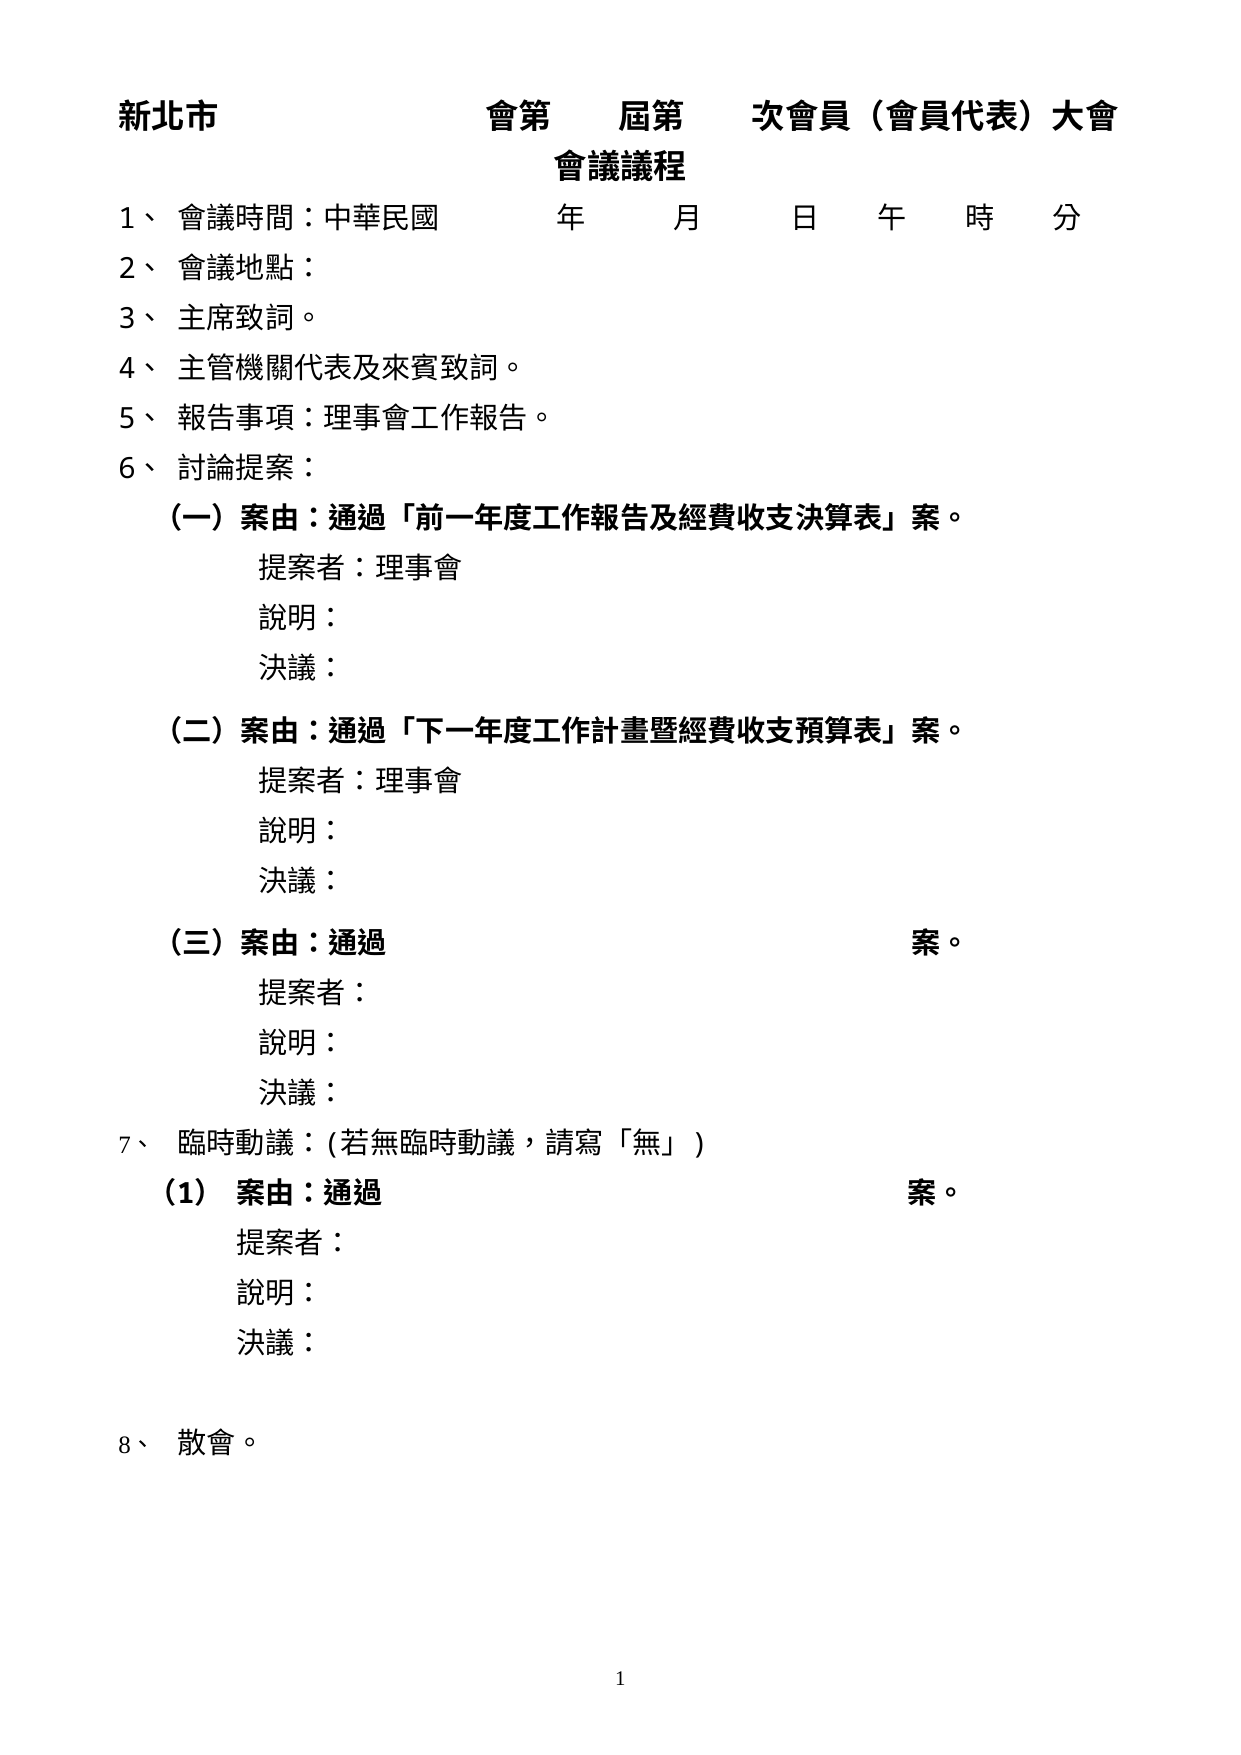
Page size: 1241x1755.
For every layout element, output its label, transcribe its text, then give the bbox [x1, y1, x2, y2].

text （三）案由：通過 案。 [118, 914, 1122, 964]
list 臨時動議：(若無臨時動議，請寫「無」) [118, 1114, 1122, 1164]
list 會議時間：中華民國 年 月 日 午 時 分 [118, 189, 1122, 239]
text 決議： [118, 1064, 1122, 1114]
text 會議議程 [118, 139, 1122, 189]
text 說明： [236, 1264, 1122, 1314]
text 決議： [236, 1314, 1122, 1364]
text 決議： [118, 851, 1122, 901]
text 決議： [118, 639, 1122, 689]
text 說明： [118, 1014, 1122, 1064]
text （一）案由：通過「前一年度工作報告及經費收支決算表」案。 [118, 489, 1122, 539]
list 主席致詞。 [118, 289, 1122, 339]
list 討論提案： [118, 439, 1122, 489]
text 說明： [118, 589, 1122, 639]
list 案由：通過 案。 [148, 1164, 1122, 1214]
text 提案者： [118, 964, 1122, 1014]
text 新北市 會第 屆第 次會員（會員代表）大會 [118, 89, 1122, 139]
text 說明： [118, 801, 1122, 851]
list 主管機關代表及來賓致詞。 [118, 339, 1122, 389]
text （二）案由：通過「下一年度工作計畫暨經費收支預算表」案。 [118, 701, 1122, 751]
text 提案者： [236, 1214, 1122, 1264]
list 會議地點： [118, 239, 1122, 289]
list 散會。 [118, 1414, 1122, 1464]
list 報告事項：理事會工作報告。 [118, 389, 1122, 439]
text 提案者：理事會 [118, 751, 1122, 801]
text 提案者：理事會 [118, 539, 1122, 589]
